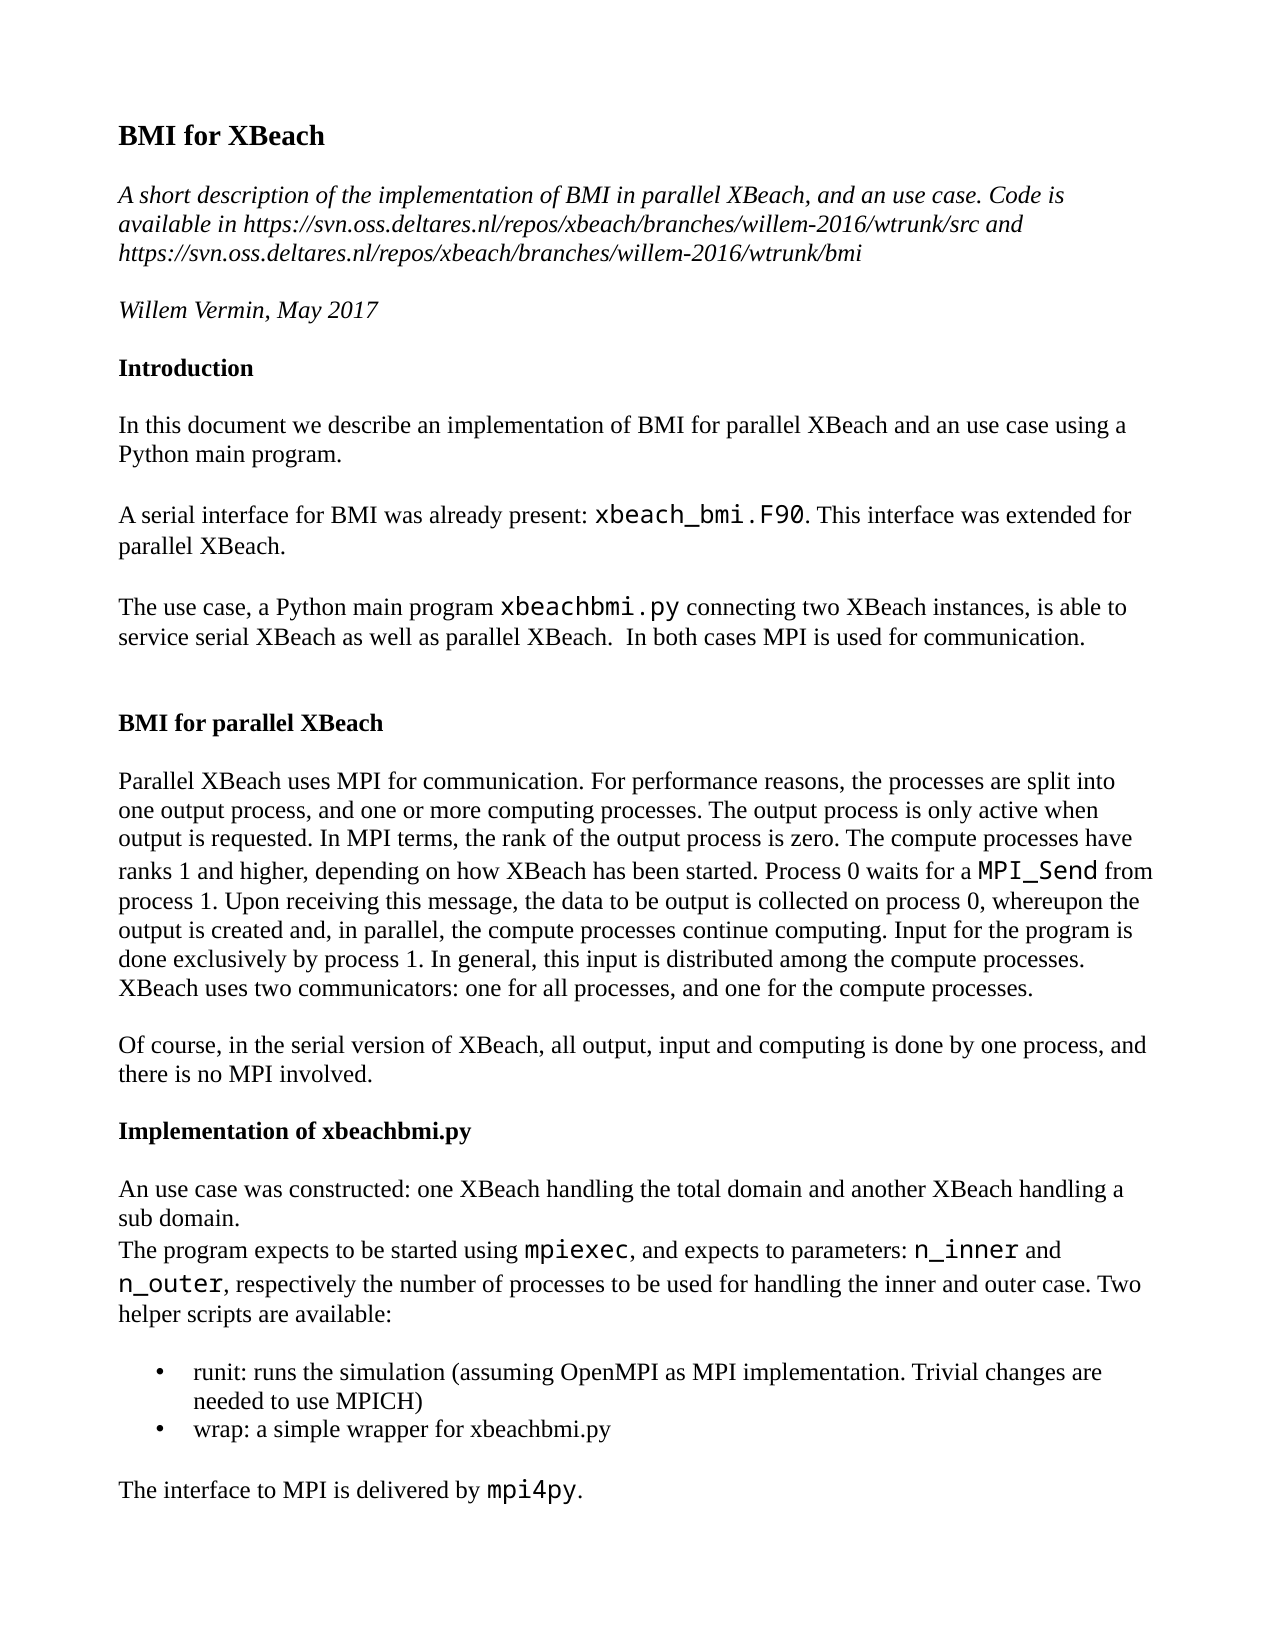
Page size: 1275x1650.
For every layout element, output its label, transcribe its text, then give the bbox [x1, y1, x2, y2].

list runit: runs the simulation (assuming OpenMPI as MPI implementation. Trivial changes are needed to use MPICH) [156, 1357, 1157, 1414]
text BMI for parallel XBeach [118, 708, 1157, 737]
text The interface to MPI is delivered by mpi4py. [118, 1472, 1157, 1506]
text Of course, in the serial version of XBeach, all output, input and computing is done by one process, and there is no MPI involved. [118, 1030, 1157, 1088]
list wrap: a simple wrapper for xbeachbmi.py [156, 1414, 1157, 1443]
text BMI for XBeach [118, 118, 1157, 152]
text The program expects to be started using mpiexec, and expects to parameters: n_inner and n_outer, respectively the number of processes to be used for handling the inner and outer case. Two helper scripts are available: [118, 1231, 1157, 1328]
text Introduction [118, 353, 1157, 382]
text A short description of the implementation of BMI in parallel XBeach, and an use case. Code is available in https://svn.oss.deltares.nl/repos/xbeach/branches/willem-2016/wtrunk/src and https://svn.oss.deltares.nl/repos/xbeach/branches/willem-2016/wtrunk/bmi [118, 180, 1157, 267]
text Willem Vermin, May 2017 [118, 295, 1157, 324]
text The use case, a Python main program xbeachbmi.py connecting two XBeach instances, is able to service serial XBeach as well as parallel XBeach. In both cases MPI is used for communication. [118, 588, 1157, 651]
text Parallel XBeach uses MPI for communication. For performance reasons, the processes are split into one output process, and one or more computing processes. The output process is only active when output is requested. In MPI terms, the rank of the output process is zero. The compute processes have ranks 1 and higher, depending on how XBeach has been started. Process 0 waits for a MPI_Send from process 1. Upon receiving this message, the data to be output is collected on process 0, whereupon the output is created and, in parallel, the compute processes continue computing. Input for the program is done exclusively by process 1. In general, this input is distributed among the compute processes. XBeach uses two communicators: one for all processes, and one for the compute processes. [118, 766, 1157, 1001]
text Implementation of xbeachbmi.py [118, 1116, 1157, 1145]
text A serial interface for BMI was already present: xbeach_bmi.F90. This interface was extended for parallel XBeach. [118, 497, 1157, 559]
text In this document we describe an implementation of BMI for parallel XBeach and an use case using a Python main program. [118, 410, 1157, 468]
text An use case was constructed: one XBeach handling the total domain and another XBeach handling a sub domain. [118, 1174, 1157, 1231]
